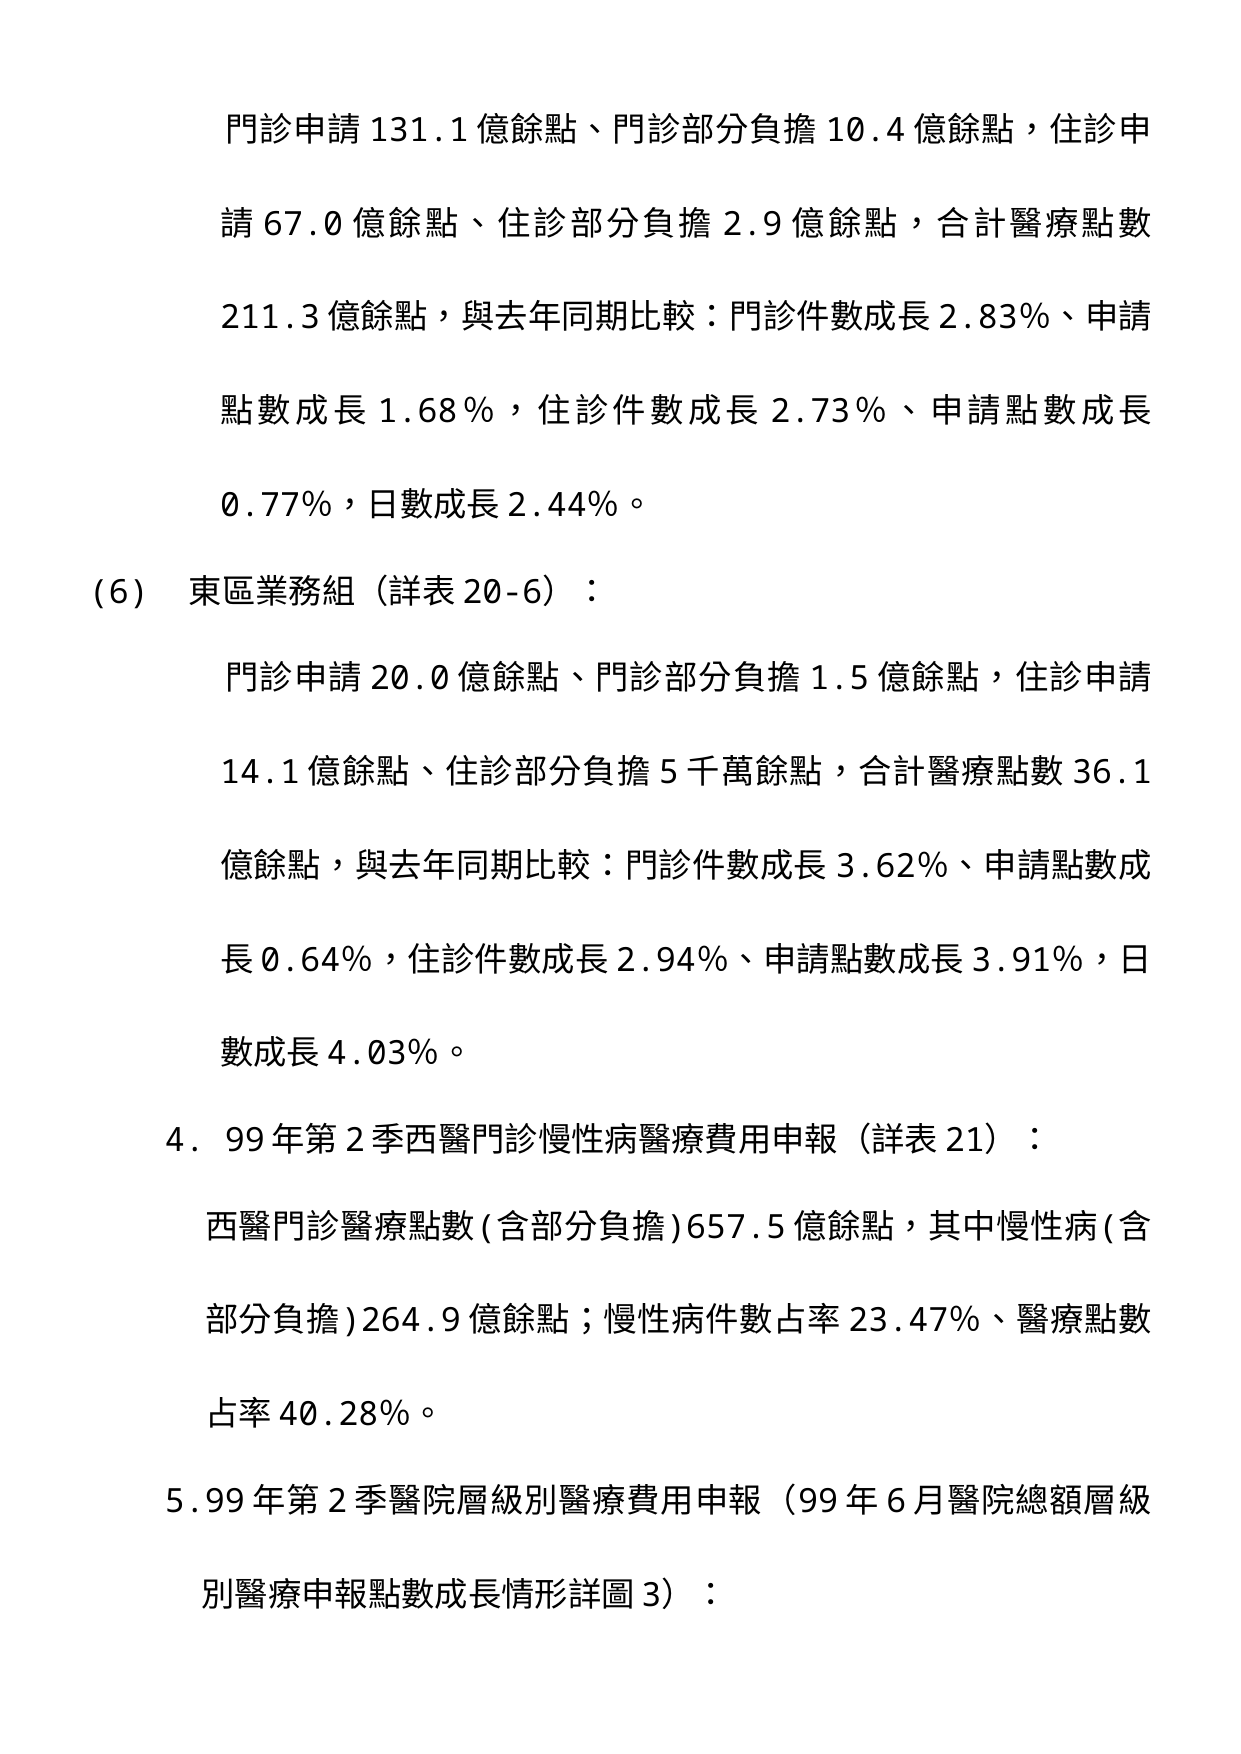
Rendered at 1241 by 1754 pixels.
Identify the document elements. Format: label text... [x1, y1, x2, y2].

text 門診申請20.0億餘點、門診部分負擔1.5億餘點，住診申請14.1億餘點、住診部分負擔5千萬餘點，合計醫療點數36.1億餘點，與去年同期比較：門診件數成長3.62％、申請點數成長0.64％，住診件數成長2.94％、申請點數成長3.91％，日數成長4.03％。 [220, 634, 1152, 1071]
text 門診申請131.1億餘點、門診部分負擔10.4億餘點，住診申請67.0億餘點、住診部分負擔2.9億餘點，合計醫療點數211.3億餘點，與去年同期比較：門診件數成長2.83％、申請點數成長1.68％，住診件數成長2.73％、申請點數成長0.77％，日數成長2.44％。 [220, 85, 1152, 523]
list 東區業務組（詳表20-6）： [89, 547, 1152, 609]
text 西醫門診醫療點數(含部分負擔)657.5億餘點，其中慢性病(含部分負擔)264.9億餘點；慢性病件數占率23.47％、醫療點數占率40.28％。 [205, 1182, 1152, 1432]
text 5.99年第2季醫院層級別醫療費用申報（99年6月醫院總額層級別醫療申報點數成長情形詳圖3）： [164, 1456, 1152, 1612]
text 4. 99年第2季西醫門診慢性病醫療費用申報（詳表21）： [164, 1095, 1152, 1158]
